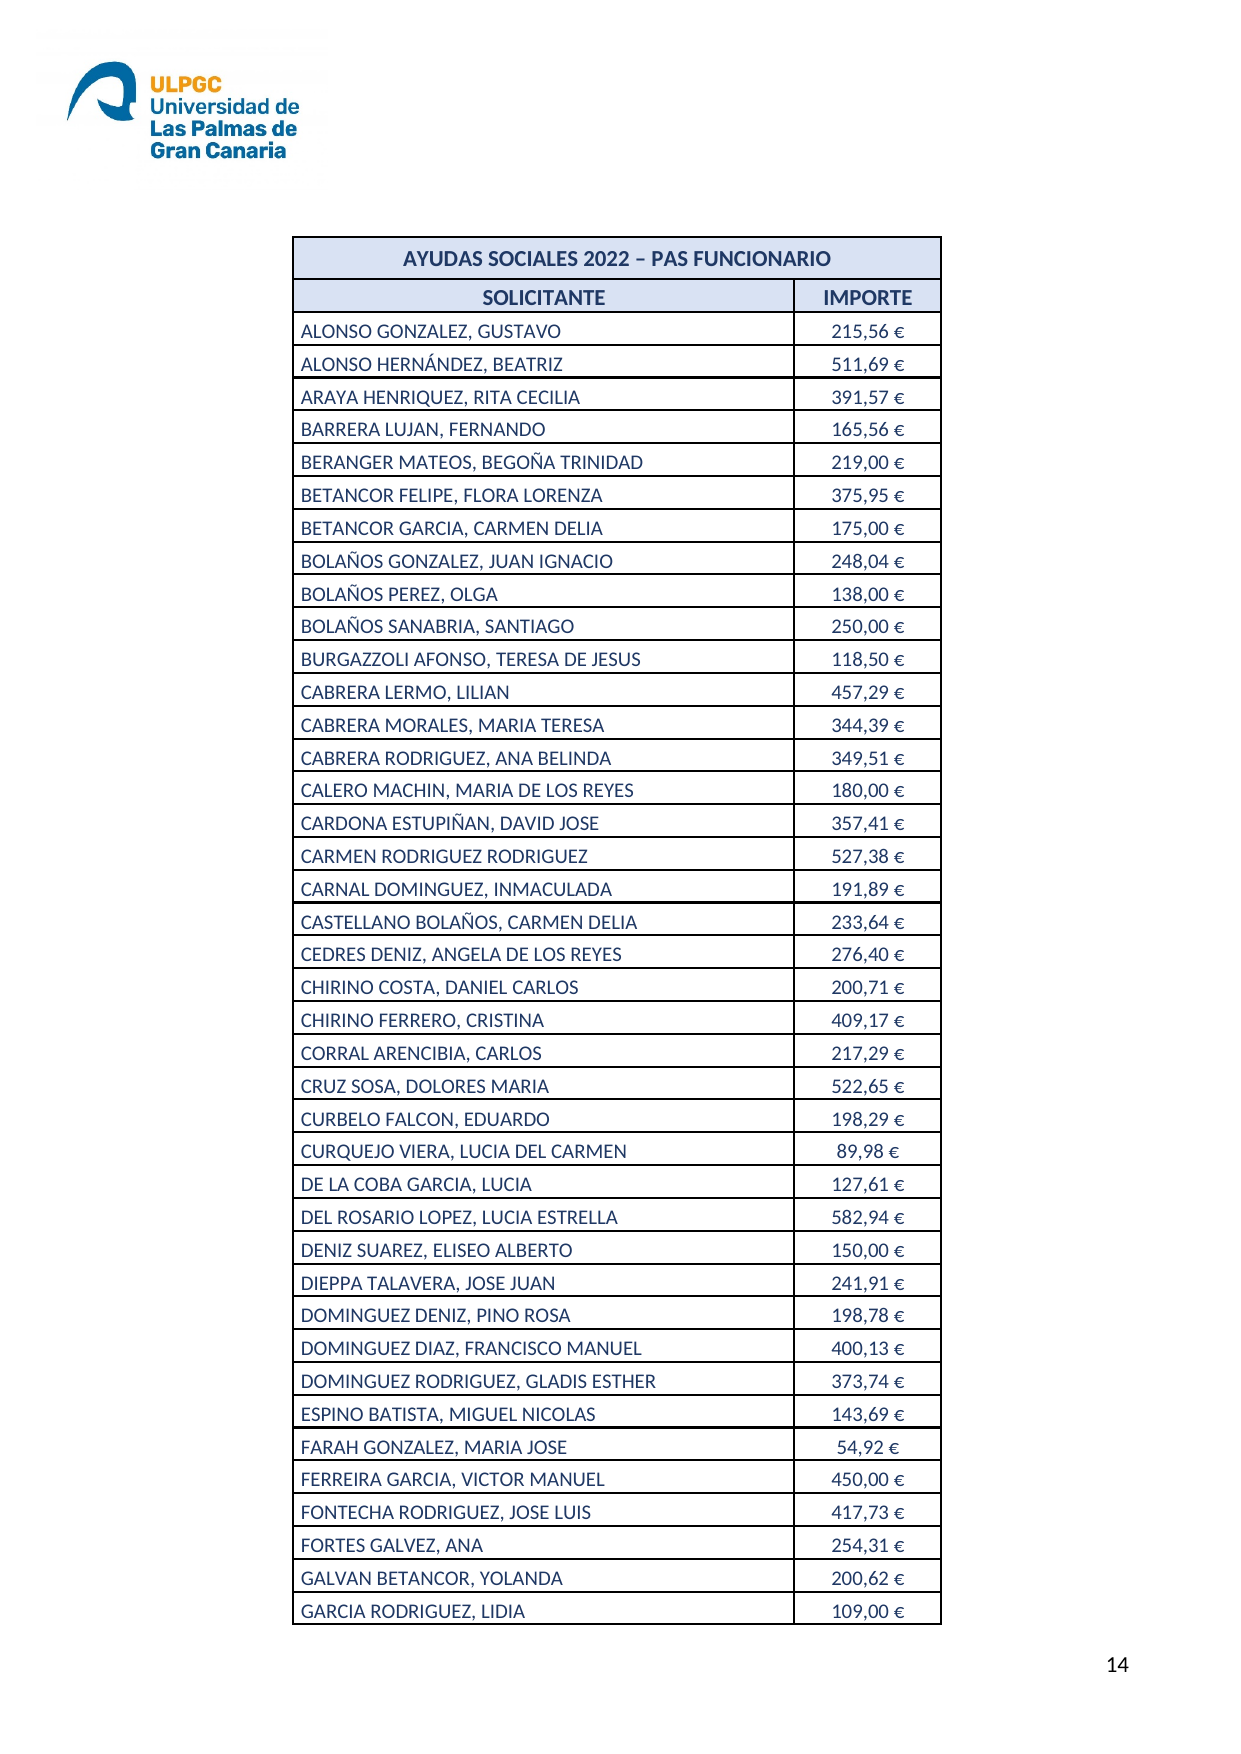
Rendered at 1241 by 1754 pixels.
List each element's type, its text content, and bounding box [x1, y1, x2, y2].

table_cell 165,56 € [795, 411, 940, 442]
table_header AYUDAS SOCIALES 2022 – PAS FUNCIONARIO [294, 238, 940, 278]
table_cell CRUZ SOSA, DOLORES MARIA [294, 1068, 793, 1098]
table_cell CARMEN RODRIGUEZ RODRIGUEZ [294, 838, 793, 869]
table_cell CASTELLANO BOLAÑOS, CARMEN DELIA [294, 904, 793, 934]
table_cell DENIZ SUAREZ, ELISEO ALBERTO [294, 1232, 793, 1262]
table_cell 349,51 € [795, 740, 940, 770]
table_cell GALVAN BETANCOR, YOLANDA [294, 1560, 793, 1591]
table_cell 527,38 € [795, 838, 940, 869]
table_cell CURBELO FALCON, EDUARDO [294, 1100, 793, 1131]
table_cell DOMINGUEZ DIAZ, FRANCISCO MANUEL [294, 1330, 793, 1361]
table_cell 254,31 € [795, 1527, 940, 1558]
table_cell CALERO MACHIN, MARIA DE LOS REYES [294, 772, 793, 803]
table_cell CHIRINO COSTA, DANIEL CARLOS [294, 969, 793, 1000]
table_cell 233,64 € [795, 904, 940, 934]
table_cell 198,78 € [795, 1297, 940, 1328]
table_cell BOLAÑOS PEREZ, OLGA [294, 575, 793, 606]
table_cell 219,00 € [795, 444, 940, 475]
table_cell 373,74 € [795, 1363, 940, 1394]
table_cell GARCIA RODRIGUEZ, LIDIA [294, 1593, 793, 1623]
table_cell 400,13 € [795, 1330, 940, 1361]
table_cell 276,40 € [795, 936, 940, 967]
table_cell 241,91 € [795, 1265, 940, 1295]
table_cell CURQUEJO VIERA, LUCIA DEL CARMEN [294, 1133, 793, 1164]
table_cell CEDRES DENIZ, ANGELA DE LOS REYES [294, 936, 793, 967]
table_cell 215,56 € [795, 313, 940, 344]
table_cell 89,98 € [795, 1133, 940, 1164]
table_cell 118,50 € [795, 641, 940, 672]
table_cell DEL ROSARIO LOPEZ, LUCIA ESTRELLA [294, 1199, 793, 1229]
table_cell 250,00 € [795, 608, 940, 639]
table_cell 175,00 € [795, 510, 940, 541]
table_cell BOLAÑOS SANABRIA, SANTIAGO [294, 608, 793, 639]
table_cell 344,39 € [795, 707, 940, 737]
table_cell 138,00 € [795, 575, 940, 606]
table_cell BARRERA LUJAN, FERNANDO [294, 411, 793, 442]
table_cell CABRERA MORALES, MARIA TERESA [294, 707, 793, 737]
table_cell CARNAL DOMINGUEZ, INMACULADA [294, 871, 793, 901]
table_cell 150,00 € [795, 1232, 940, 1262]
table_cell DE LA COBA GARCIA, LUCIA [294, 1166, 793, 1197]
table_cell 191,89 € [795, 871, 940, 901]
table_cell 217,29 € [795, 1035, 940, 1066]
table_cell 198,29 € [795, 1100, 940, 1131]
table_cell FARAH GONZALEZ, MARIA JOSE [294, 1429, 793, 1459]
table_cell ESPINO BATISTA, MIGUEL NICOLAS [294, 1396, 793, 1426]
table_cell FONTECHA RODRIGUEZ, JOSE LUIS [294, 1494, 793, 1525]
table_cell FORTES GALVEZ, ANA [294, 1527, 793, 1558]
table_cell 127,61 € [795, 1166, 940, 1197]
table_cell 375,95 € [795, 477, 940, 508]
table_cell CORRAL ARENCIBIA, CARLOS [294, 1035, 793, 1066]
table_cell 582,94 € [795, 1199, 940, 1229]
table_cell CABRERA RODRIGUEZ, ANA BELINDA [294, 740, 793, 770]
table_cell 200,71 € [795, 969, 940, 1000]
table_cell BETANCOR GARCIA, CARMEN DELIA [294, 510, 793, 541]
table_cell 391,57 € [795, 379, 940, 409]
table_cell CARDONA ESTUPIÑAN, DAVID JOSE [294, 805, 793, 836]
table_cell 54,92 € [795, 1429, 940, 1459]
table_cell 143,69 € [795, 1396, 940, 1426]
table_cell BURGAZZOLI AFONSO, TERESA DE JESUS [294, 641, 793, 672]
table_cell ALONSO GONZALEZ, GUSTAVO [294, 313, 793, 344]
table_cell 200,62 € [795, 1560, 940, 1591]
table_cell BETANCOR FELIPE, FLORA LORENZA [294, 477, 793, 508]
table_cell IMPORTE [795, 280, 940, 311]
table_cell ALONSO HERNÁNDEZ, BEATRIZ [294, 346, 793, 376]
table_cell CHIRINO FERRERO, CRISTINA [294, 1002, 793, 1033]
table_cell BERANGER MATEOS, BEGOÑA TRINIDAD [294, 444, 793, 475]
table_cell ARAYA HENRIQUEZ, RITA CECILIA [294, 379, 793, 409]
table_cell FERREIRA GARCIA, VICTOR MANUEL [294, 1461, 793, 1492]
table_cell 457,29 € [795, 674, 940, 704]
table_cell SOLICITANTE [294, 280, 793, 311]
table_cell 511,69 € [795, 346, 940, 376]
table_cell 180,00 € [795, 772, 940, 803]
table_cell 409,17 € [795, 1002, 940, 1033]
table_cell DOMINGUEZ RODRIGUEZ, GLADIS ESTHER [294, 1363, 793, 1394]
table_cell DOMINGUEZ DENIZ, PINO ROSA [294, 1297, 793, 1328]
table_cell DIEPPA TALAVERA, JOSE JUAN [294, 1265, 793, 1295]
table_cell 522,65 € [795, 1068, 940, 1098]
table_cell CABRERA LERMO, LILIAN [294, 674, 793, 704]
table_cell 357,41 € [795, 805, 940, 836]
table_cell 450,00 € [795, 1461, 940, 1492]
table_cell 109,00 € [795, 1593, 940, 1623]
table_cell BOLAÑOS GONZALEZ, JUAN IGNACIO [294, 543, 793, 573]
table_cell 417,73 € [795, 1494, 940, 1525]
table_cell 248,04 € [795, 543, 940, 573]
